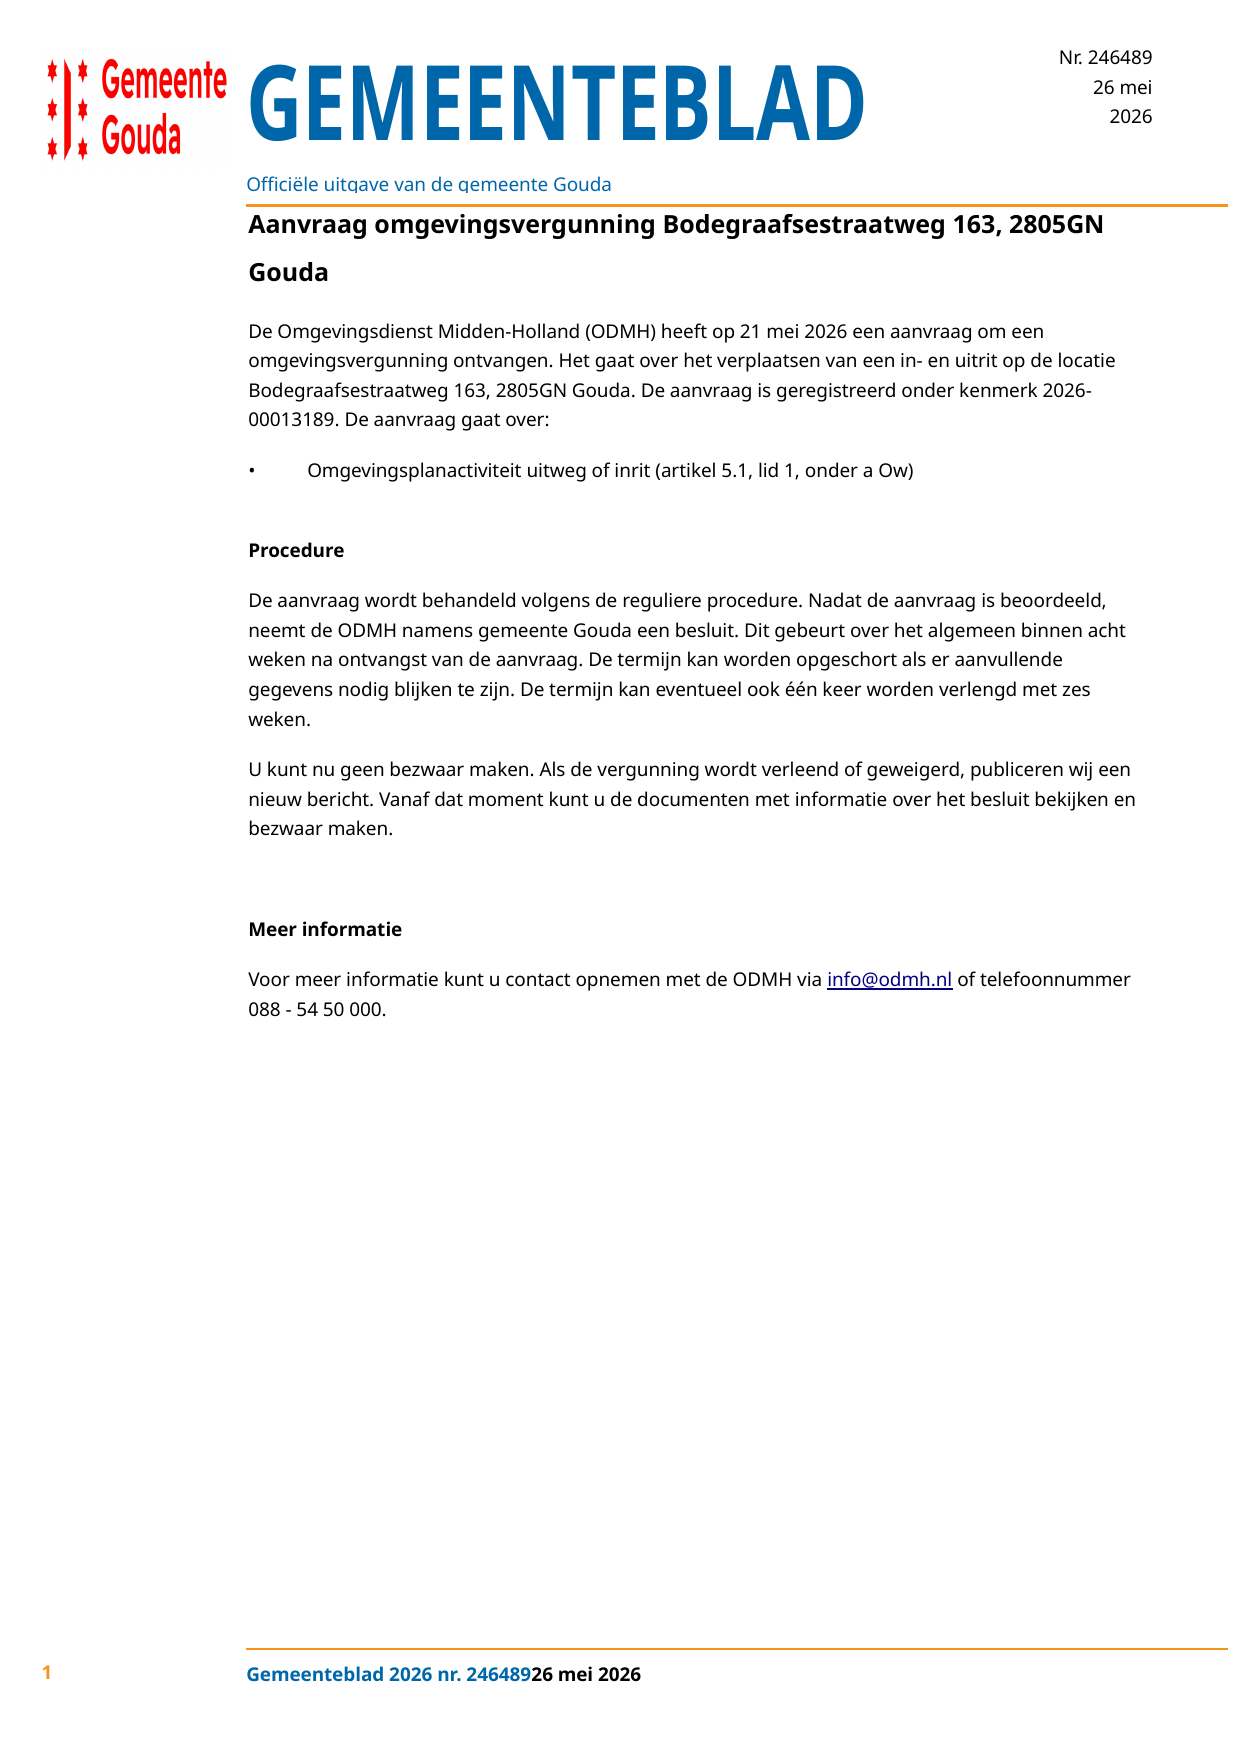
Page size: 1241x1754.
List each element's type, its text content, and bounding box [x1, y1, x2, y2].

text U kunt nu geen bezwaar maken. Als de vergunning wordt verleend of geweigerd, publiceren wij een nieuw bericht. Vanaf dat moment kunt u de documenten met informatie over het besluit bekijken en bezwaar maken. [248, 756, 1152, 841]
text Aanvraag omgevingsvergunning Bodegraafsestraatweg 163, 2805GN Gouda [248, 207, 1152, 288]
text Meer informatie [248, 916, 1152, 942]
text De Omgevingsdienst Midden-Holland (ODMH) heeft op 21 mei 2026 een aanvraag om een omgevingsvergunning ontvangen. Het gaat over het verplaatsen van een in- en uitrit op de locatie Bodegraafsestraatweg 163, 2805GN Gouda. De aanvraag is geregistreerd onder kenmerk 2026-00013189. De aanvraag gaat over: [248, 318, 1152, 432]
text Procedure [248, 537, 1152, 563]
list Omgevingsplanactiviteit uitweg of inrit (artikel 5.1, lid 1, onder a Ow) [248, 457, 1152, 483]
text De aanvraag wordt behandeld volgens de reguliere procedure. Nadat de aanvraag is beoordeeld, neemt de ODMH namens gemeente Gouda een besluit. Dit gebeurt over het algemeen binnen acht weken na ontvangst van de aanvraag. De termijn kan worden opgeschort als er aanvullende gegevens nodig blijken te zijn. De termijn kan eventueel ook één keer worden verlengd met zes weken. [248, 587, 1152, 732]
picture [41, 47, 231, 172]
text Voor meer informatie kunt u contact opnemen met de ODMH via info@odmh.nl of telefoonnummer 088 - 54 50 000. [248, 967, 1152, 1022]
